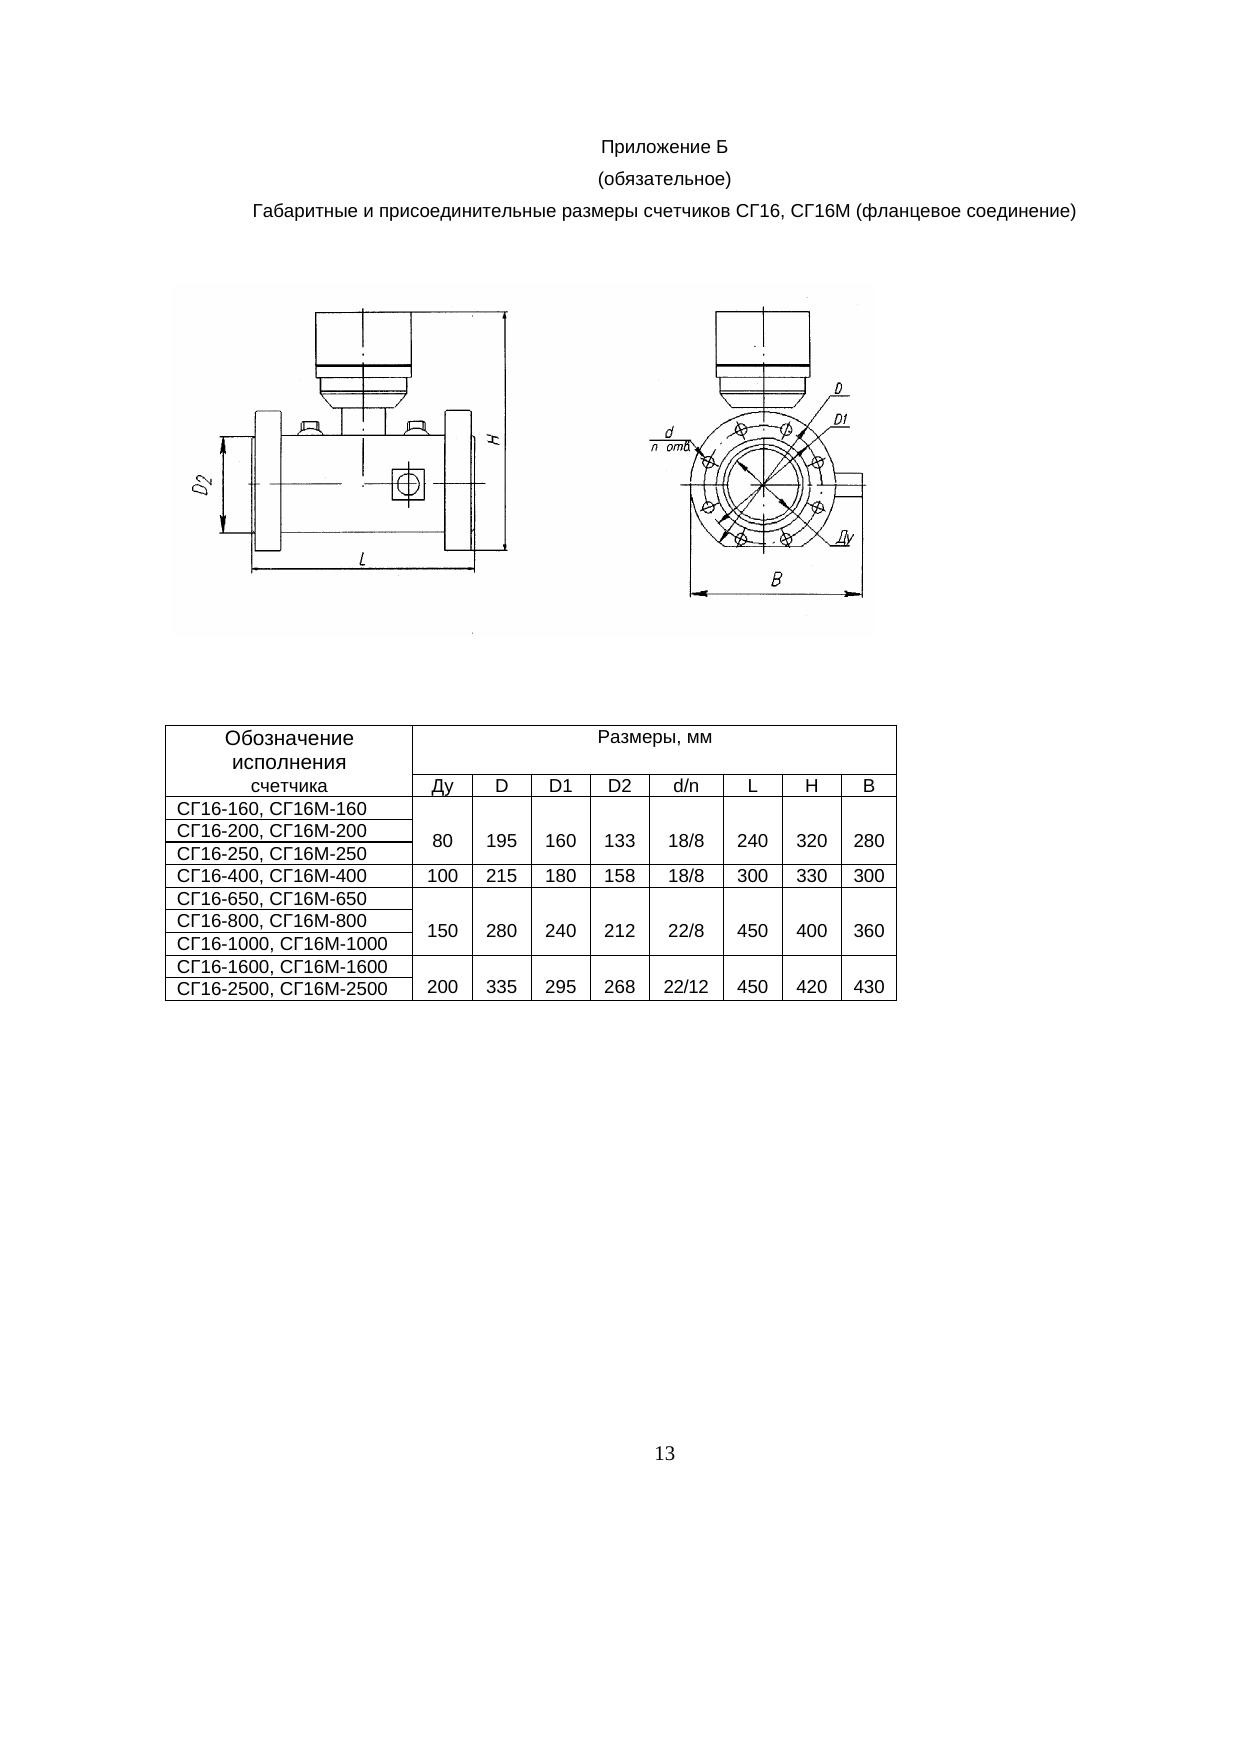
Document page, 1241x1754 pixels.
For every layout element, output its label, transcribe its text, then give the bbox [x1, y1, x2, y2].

table_cell 160 [532, 797, 590, 864]
table_cell СГ16-1600, СГ16М-1600 [166, 956, 412, 977]
table_cell СГ16-1000, СГ16М-1000 [166, 933, 412, 954]
table_cell 195 [473, 797, 531, 864]
table_cell СГ16-2500, СГ16М-2500 [166, 978, 412, 1000]
table_cell 360 [842, 888, 896, 954]
table_cell 80 [413, 797, 472, 864]
table_header Обозначение исполнения [166, 726, 412, 774]
table_cell 180 [532, 865, 590, 887]
table_cell 280 [473, 888, 531, 954]
table_cell 22/12 [650, 956, 723, 1000]
table_cell 150 [413, 888, 472, 954]
text (обязательное) [177, 168, 1152, 189]
table_cell 300 [724, 865, 782, 887]
table_cell 100 [413, 865, 472, 887]
table_cell 22/8 [650, 888, 723, 954]
text Приложение Б [177, 136, 1152, 157]
table_cell В [842, 775, 896, 796]
table_cell 420 [783, 956, 841, 1000]
table_cell 300 [842, 865, 896, 887]
table_cell 430 [842, 956, 896, 1000]
table_cell 450 [724, 956, 782, 1000]
table_cell счетчика [166, 774, 412, 796]
table_cell 268 [591, 956, 649, 1000]
table_cell L [724, 775, 782, 796]
table_cell СГ16-200, СГ16М-200 [166, 820, 412, 841]
picture [171, 283, 875, 637]
table_cell 133 [591, 797, 649, 864]
table_cell 215 [473, 865, 531, 887]
table_cell 158 [591, 865, 649, 887]
table_cell d/n [650, 775, 723, 796]
table_cell СГ16-160, СГ16М-160 [166, 797, 412, 819]
text Габаритные и присоединительные размеры счетчиков СГ16, СГ16М (фланцевое соединение) [177, 200, 1152, 222]
table_cell 200 [413, 956, 472, 1000]
table_cell СГ16-650, СГ16М-650 [166, 888, 412, 909]
table_cell СГ16-250, СГ16М-250 [166, 843, 412, 864]
table_cell 400 [783, 888, 841, 954]
table_cell 335 [473, 956, 531, 1000]
table_cell 320 [783, 797, 841, 864]
table_cell СГ16-400, СГ16М-400 [166, 865, 412, 887]
table_cell 240 [532, 888, 590, 954]
table_cell D1 [532, 775, 590, 796]
table_cell 450 [724, 888, 782, 954]
table_cell 295 [532, 956, 590, 1000]
table_cell СГ16-800, СГ16М-800 [166, 910, 412, 932]
table_cell D2 [591, 775, 649, 796]
table_cell 18/8 [650, 797, 723, 864]
table_cell 212 [591, 888, 649, 954]
table_cell H [783, 775, 841, 796]
table_cell 330 [783, 865, 841, 887]
table_cell 18/8 [650, 865, 723, 887]
table_header Размеры, мм [413, 726, 896, 774]
table_cell 280 [842, 797, 896, 864]
table_cell D [473, 775, 531, 796]
table_cell Ду [413, 775, 472, 796]
table_cell 240 [724, 797, 782, 864]
